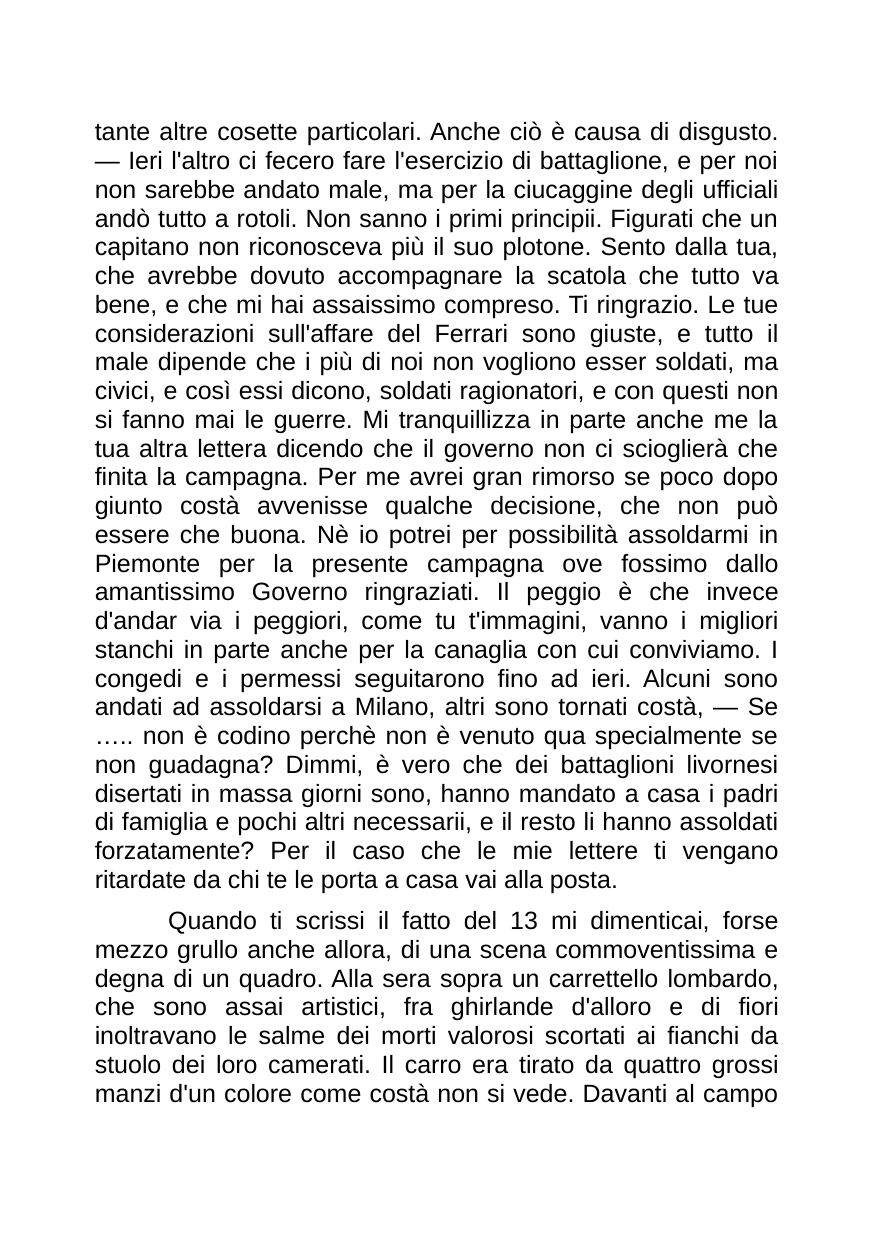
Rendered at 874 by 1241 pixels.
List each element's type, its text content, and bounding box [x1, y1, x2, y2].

text Quando ti scrissi il fatto del 13 mi dimenticai, forse mezzo grullo anche allora, di una scena commoventissima e degna di un quadro. Alla sera sopra un carrettello lombardo, che sono assai artistici, fra ghirlande d'alloro e di fiori inoltravano le salme dei morti valorosi scortati ai fianchi da stuolo dei loro camerati. Il carro era tirato da quattro grossi manzi d'un colore come costà non si vede. Davanti al campo [94, 906, 779, 1107]
text tante altre cosette particolari. Anche ciò è causa di disgusto. — Ieri l'altro ci fecero fare l'esercizio di battaglione, e per noi non sarebbe andato male, ma per la ciucaggine degli ufficiali andò tutto a rotoli. Non sanno i primi principii. Figurati che un capitano non riconosceva più il suo plotone. Sento dalla tua, che avrebbe dovuto accompagnare la scatola che tutto va bene, e che mi hai assaissimo compreso. Ti ringrazio. Le tue considerazioni sull'affare del Ferrari sono giuste, e tutto il male dipende che i più di noi non vogliono esser soldati, ma civici, e così essi dicono, soldati ragionatori, e con questi non si fanno mai le guerre. Mi tranquillizza in parte anche me la tua altra lettera dicendo che il governo non ci scioglierà che finita la campagna. Per me avrei gran rimorso se poco dopo giunto costà avvenisse qualche decisione, che non può essere che buona. Nè io potrei per possibilità assoldarmi in Piemonte per la presente campagna ove fossimo dallo amantissimo Governo ringraziati. Il peggio è che invece d'andar via i peggiori, come tu t'immagini, vanno i migliori stanchi in parte anche per la canaglia con cui conviviamo. I congedi e i permessi seguitarono fino ad ieri. Alcuni sono andati ad assoldarsi a Milano, altri sono tornati costà, — Se ….. non è codino perchè non è venuto qua specialmente se non guadagna? Dimmi, è vero che dei battaglioni livornesi disertati in massa giorni sono, hanno mandato a casa i padri di famiglia e pochi altri necessarii, e il resto li hanno assoldati forzatamente? Per il caso che le mie lettere ti vengano ritardate da chi te le porta a casa vai alla posta. [94, 117, 779, 893]
